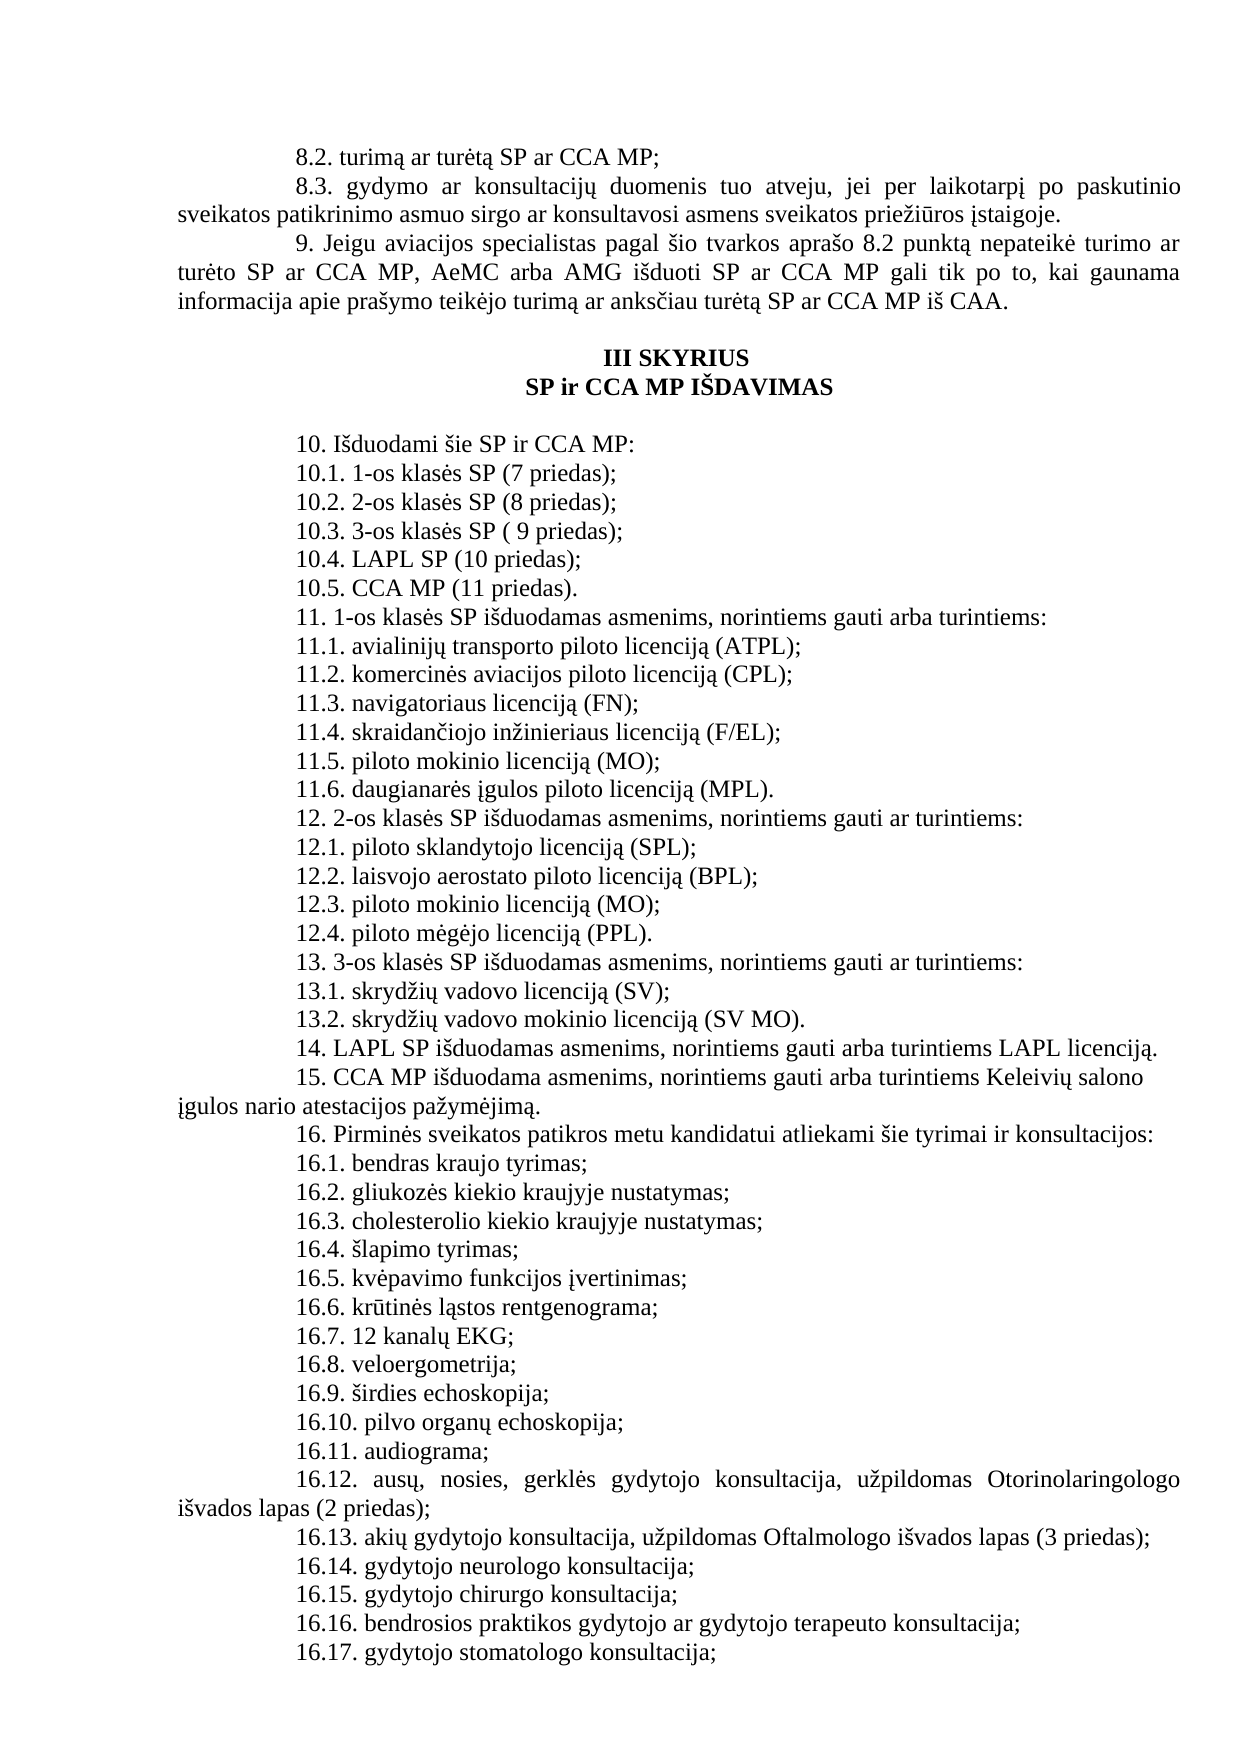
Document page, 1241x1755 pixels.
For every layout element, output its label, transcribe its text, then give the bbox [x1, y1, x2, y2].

text 8.2. turimą ar turėtą SP ar CCA MP; [177, 142, 1181, 171]
text 11.3. navigatoriaus licenciją (FN); [177, 688, 1181, 717]
text 12.4. piloto mėgėjo licenciją (PPL). [177, 918, 1181, 947]
text 11.5. piloto mokinio licenciją (MO); [177, 746, 1181, 774]
text 11.2. komercinės aviacijos piloto licenciją (CPL); [177, 659, 1181, 688]
text 16.17. gydytojo stomatologo konsultacija; [177, 1637, 1181, 1666]
text 10.5. CCA MP (11 priedas). [177, 573, 1181, 602]
text 16.10. pilvo organų echoskopija; [177, 1407, 1181, 1436]
text 11.6. daugianarės įgulos piloto licenciją (MPL). [177, 774, 1181, 803]
text 16.11. audiograma; [177, 1436, 1181, 1464]
text 10. Išduodami šie SP ir CCA MP: [177, 429, 1181, 458]
text 16.12. ausų, nosies, gerklės gydytojo konsultacija, užpildomas Otorinolaringologo išvados lapas (2 priedas); [177, 1464, 1181, 1522]
text 10.1. 1-os klasės SP (7 priedas); [177, 458, 1181, 487]
text 8.3. gydymo ar konsultacijų duomenis tuo atveju, jei per laikotarpį po paskutinio sveikatos patikrinimo asmuo sirgo ar konsultavosi asmens sveikatos priežiūros įstaigoje. [177, 171, 1181, 228]
text 12.2. laisvojo aerostato piloto licenciją (BPL); [177, 861, 1181, 889]
text 12.3. piloto mokinio licenciją (MO); [177, 889, 1181, 918]
text 9. Jeigu aviacijos specialistas pagal šio tvarkos aprašo 8.2 punktą nepateikė turimo ar turėto SP ar CCA MP, AeMC arba AMG išduoti SP ar CCA MP gali tik po to, kai gaunama informacija apie prašymo teikėjo turimą ar anksčiau turėtą SP ar CCA MP iš CAA. [177, 228, 1181, 314]
text 16. Pirminės sveikatos patikros metu kandidatui atliekami šie tyrimai ir konsultacijos: [177, 1119, 1181, 1148]
text 16.7. 12 kanalų EKG; [177, 1321, 1181, 1349]
text 13.2. skrydžių vadovo mokinio licenciją (SV MO). [177, 1004, 1181, 1033]
text 10.2. 2-os klasės SP (8 priedas); [177, 487, 1181, 516]
text 11.4. skraidančiojo inžinieriaus licenciją (F/EL); [177, 717, 1181, 746]
text 16.16. bendrosios praktikos gydytojo ar gydytojo terapeuto konsultacija; [177, 1608, 1181, 1637]
text 16.4. šlapimo tyrimas; [177, 1234, 1181, 1263]
text 16.1. bendras kraujo tyrimas; [177, 1148, 1181, 1177]
text 16.14. gydytojo neurologo konsultacija; [177, 1551, 1181, 1579]
text 10.4. LAPL SP (10 priedas); [177, 544, 1181, 573]
text 13. 3-os klasės SP išduodamas asmenims, norintiems gauti ar turintiems: [177, 947, 1181, 976]
text 16.15. gydytojo chirurgo konsultacija; [177, 1579, 1181, 1608]
text 10.3. 3-os klasės SP ( 9 priedas); [177, 516, 1181, 544]
text 12. 2-os klasės SP išduodamas asmenims, norintiems gauti ar turintiems: [177, 803, 1181, 832]
text 14. LAPL SP išduodamas asmenims, norintiems gauti arba turintiems LAPL licenciją. [177, 1033, 1181, 1062]
text 16.5. kvėpavimo funkcijos įvertinimas; [177, 1263, 1181, 1292]
text 11.1. avialinijų transporto piloto licenciją (ATPL); [177, 631, 1181, 659]
text 16.3. cholesterolio kiekio kraujyje nustatymas; [177, 1206, 1181, 1234]
text 16.8. veloergometrija; [177, 1349, 1181, 1378]
text 12.1. piloto sklandytojo licenciją (SPL); [177, 832, 1181, 861]
text 13.1. skrydžių vadovo licenciją (SV); [177, 976, 1181, 1004]
text 15. CCA MP išduodama asmenims, norintiems gauti arba turintiems Keleivių salono įgulos nario atestacijos pažymėjimą. [177, 1062, 1181, 1119]
text 16.6. krūtinės ląstos rentgenograma; [177, 1292, 1181, 1321]
text 16.9. širdies echoskopija; [177, 1378, 1181, 1407]
text III SKYRIUS [177, 343, 1181, 372]
text SP ir CCA MP IŠDAVIMAS [177, 372, 1181, 401]
text 11. 1-os klasės SP išduodamas asmenims, norintiems gauti arba turintiems: [177, 602, 1181, 631]
text 16.2. gliukozės kiekio kraujyje nustatymas; [177, 1177, 1181, 1206]
text 16.13. akių gydytojo konsultacija, užpildomas Oftalmologo išvados lapas (3 priedas); [177, 1522, 1181, 1551]
